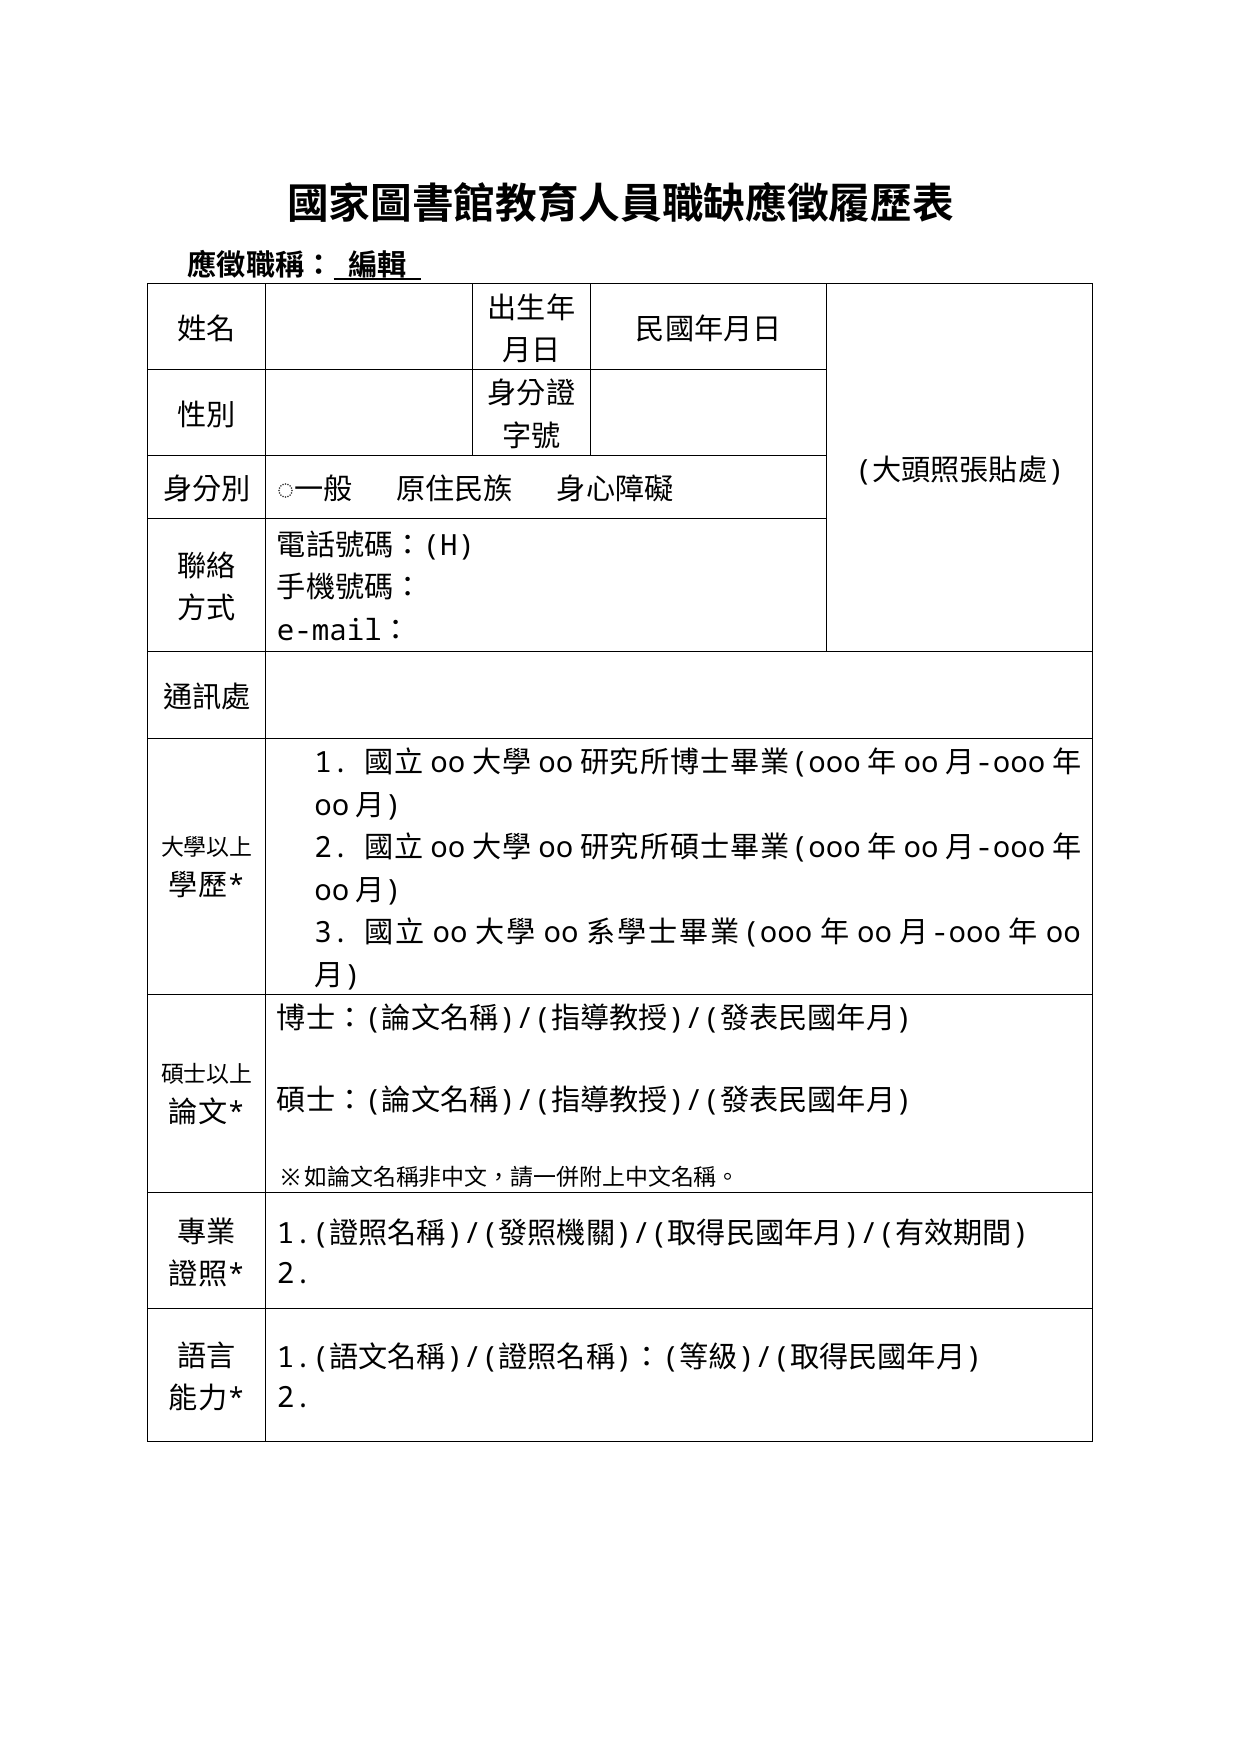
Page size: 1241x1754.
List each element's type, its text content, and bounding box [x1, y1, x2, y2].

table_cell 身分證字號 [473, 370, 590, 454]
table_cell 1.(證照名稱)/(發照機關)/(取得民國年月)/(有效期間) 2. [266, 1193, 1092, 1308]
table_cell [591, 370, 826, 454]
table_header 民國年月日 [591, 284, 826, 369]
table_header (大頭照張貼處) [827, 284, 1092, 651]
table_cell 身分別 [148, 456, 265, 518]
table_cell 󠇯一般 󠇯󠇯原住民族 󠇯󠇯身心障礙 [266, 456, 826, 518]
table_cell [266, 370, 472, 454]
table_cell 通訊處 [148, 652, 265, 738]
table_cell 碩士以上論文* [148, 995, 265, 1192]
table_cell 大學以上學歷* [148, 739, 265, 993]
table_header 姓名 [148, 284, 265, 369]
table_header [266, 284, 472, 369]
table_cell [266, 652, 1092, 738]
table_cell 國立oo大學oo研究所博士畢業(ooo年oo月-ooo年oo月) 國立oo大學oo研究所碩士畢業(ooo年oo月-ooo年oo月) 國立oo大學oo系學士畢業(ooo年oo月-ooo年oo月) [266, 739, 1092, 993]
table_cell 性別 [148, 370, 265, 454]
table_cell 聯絡 方式 [148, 519, 265, 651]
table_cell 博士：(論文名稱)/(指導教授)/(發表民國年月) 碩士：(論文名稱)/(指導教授)/(發表民國年月) ※如論文名稱非中文，請一併附上中文名稱。 [266, 995, 1092, 1192]
table_cell 專業 證照* [148, 1193, 265, 1308]
table_cell 語言 能力* [148, 1309, 265, 1441]
table_cell 1.(語文名稱)/(證照名稱)：(等級)/(取得民國年月) 2. [266, 1309, 1092, 1441]
text 應徵職稱： 編輯 [187, 221, 1053, 283]
text 國家圖書館教育人員職缺應徵履歷表 [187, 158, 1053, 221]
table_cell 電話號碼：(H) 手機號碼： e-mail： [266, 519, 826, 651]
table_header 出生年月日 [473, 284, 590, 369]
